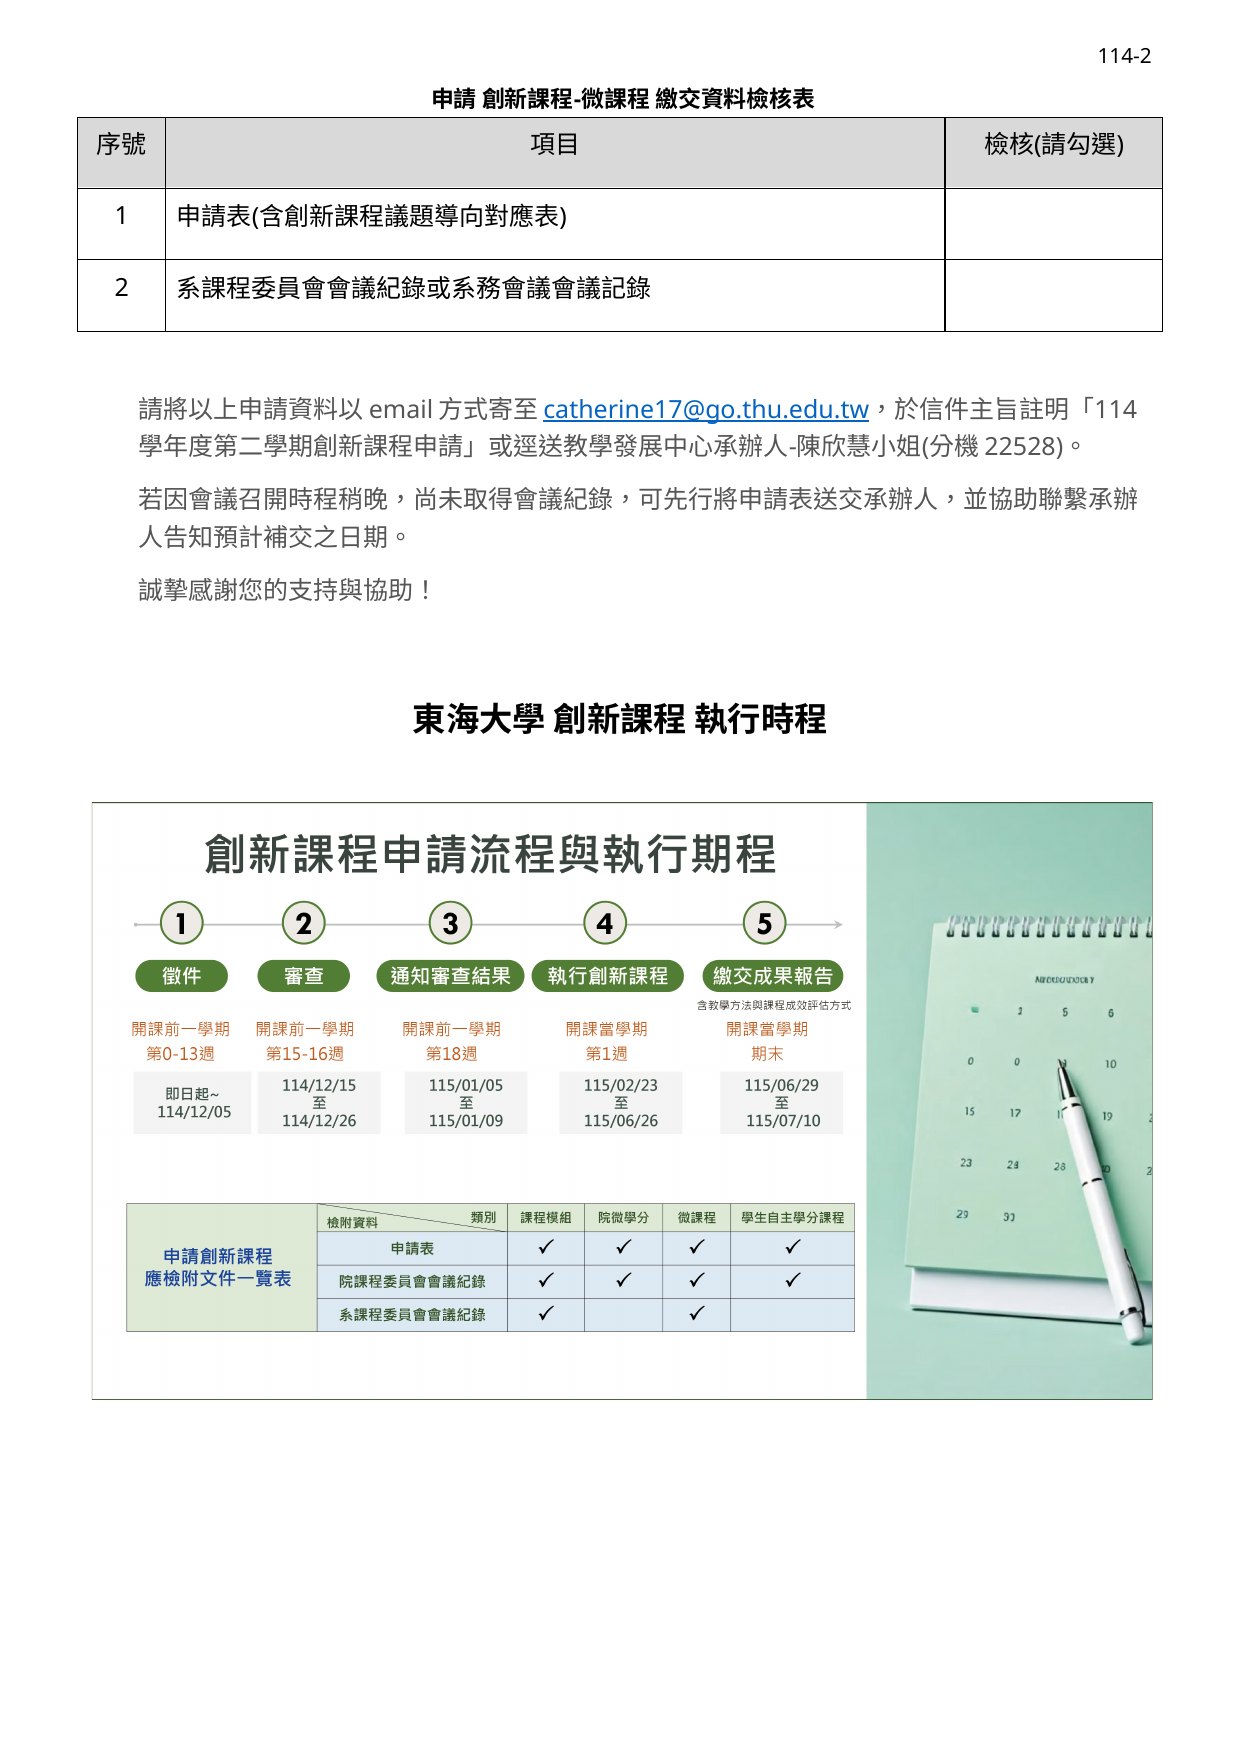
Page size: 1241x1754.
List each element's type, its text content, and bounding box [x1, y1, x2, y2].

table_cell [946, 260, 1162, 331]
table_cell 申請表(含創新課程議題導向對應表) [166, 189, 944, 259]
text 東海大學 創新課程 執行時程 [89, 679, 1152, 754]
text 誠摯感謝您的支持與協助！ [139, 570, 1152, 607]
table_cell [946, 189, 1162, 259]
text 請將以上申請資料以email方式寄至catherine17@go.thu.edu.tw，於信件主旨註明「114學年度第二學期創新課程申請」或逕送教學發展中心承辦人-陳欣慧小姐(分機22528)。 [139, 388, 1152, 463]
text 申請 創新課程-微課程 繳交資料檢核表 [89, 79, 1152, 117]
text 若因會議召開時程稍晚，尚未取得會議紀錄，可先行將申請表送交承辦人，並協助聯繫承辦人告知預計補交之日期。 [139, 479, 1152, 554]
picture [91, 802, 1153, 1400]
table_header 項目 [166, 118, 944, 187]
table_cell 1 [78, 189, 165, 259]
table_header 序號 [78, 118, 165, 187]
table_cell 系課程委員會會議紀錄或系務會議會議記錄 [166, 260, 944, 331]
table_header 檢核(請勾選) [946, 118, 1162, 187]
table_cell 2 [78, 260, 165, 331]
